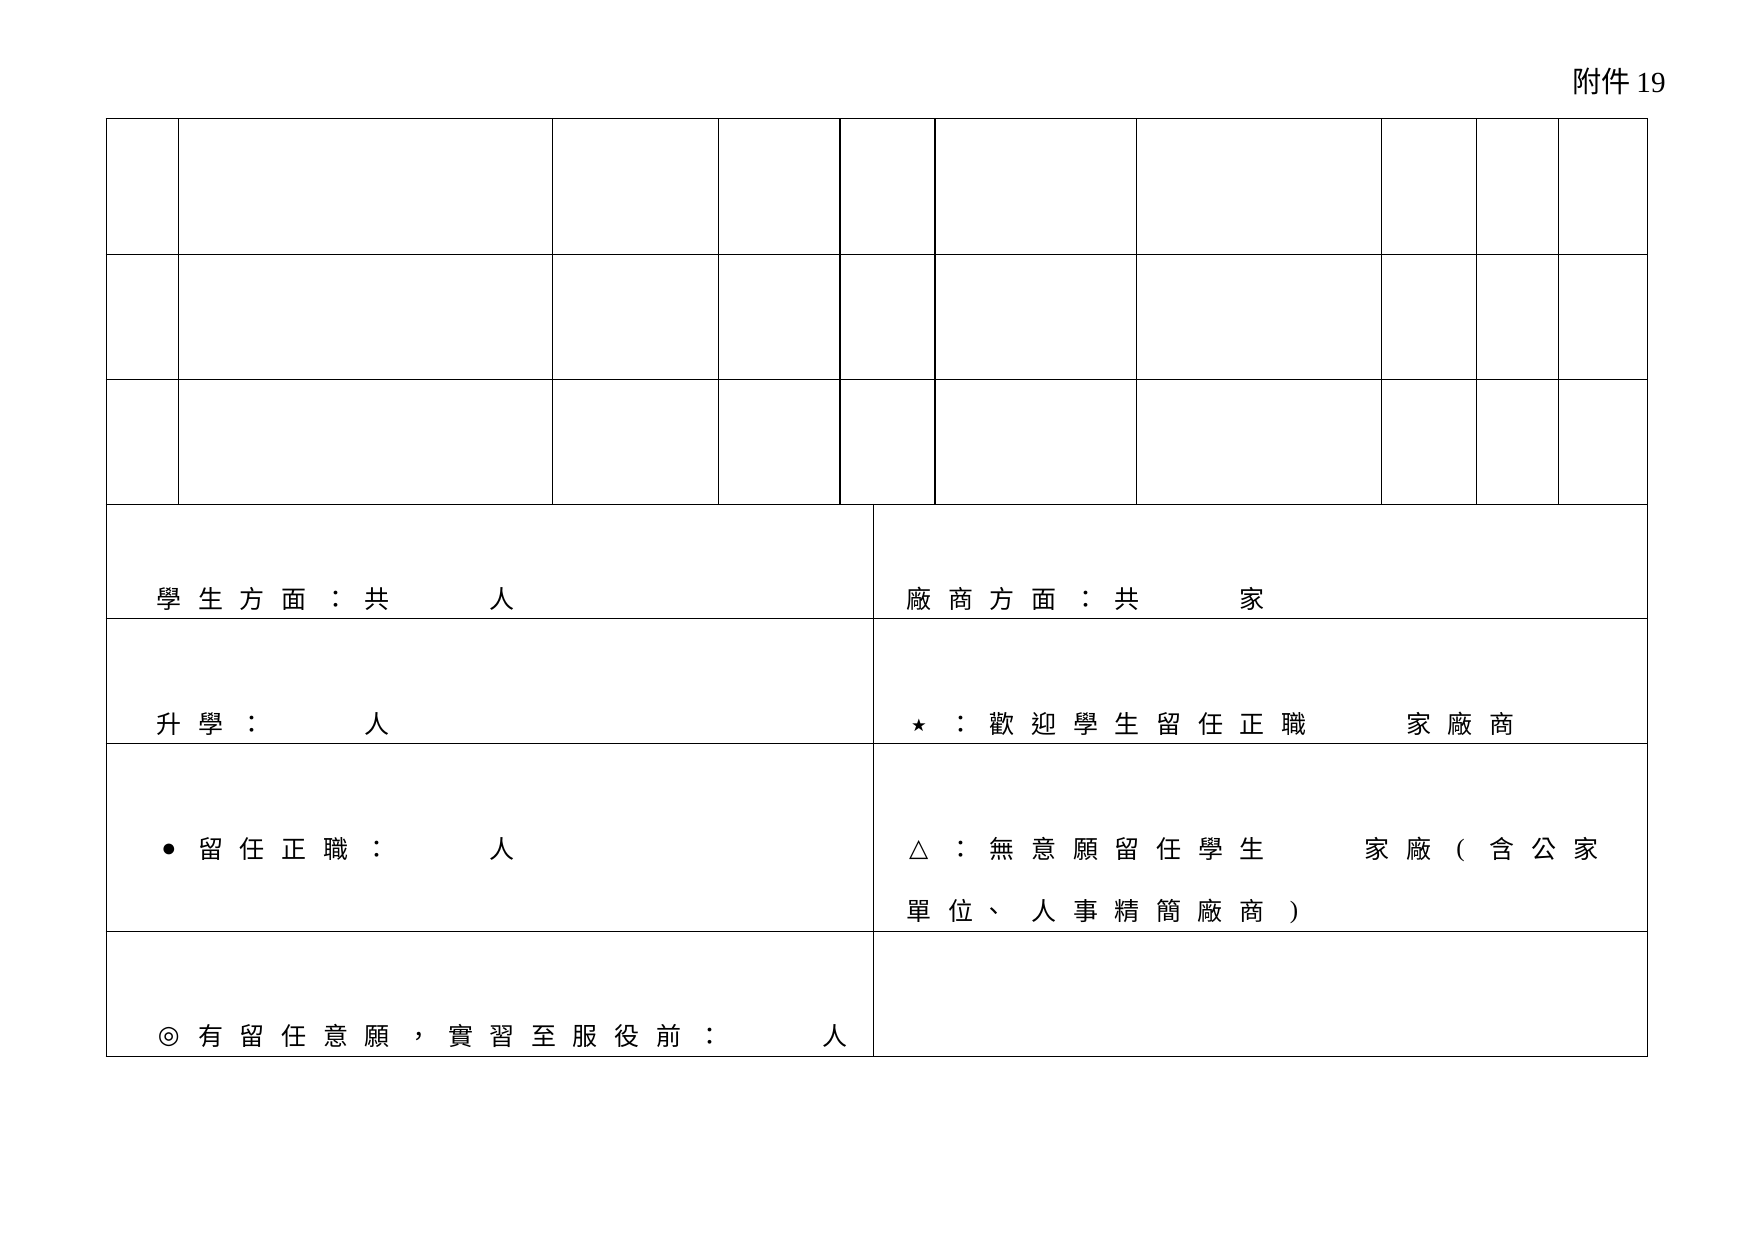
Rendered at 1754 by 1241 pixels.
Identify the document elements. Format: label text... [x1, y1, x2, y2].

table_cell [107, 119, 178, 254]
table_cell [841, 380, 934, 504]
table_cell [841, 119, 934, 254]
table_cell [1477, 380, 1558, 504]
table_cell ◎有留任意願，實習至服役前： 人 [107, 932, 873, 1056]
table_cell [936, 255, 1136, 379]
table_cell [1382, 380, 1476, 504]
table_cell [719, 119, 839, 254]
table_cell [1137, 380, 1381, 504]
table_cell [179, 380, 552, 504]
table_cell [553, 380, 718, 504]
table_cell [1477, 255, 1558, 379]
table_cell [936, 380, 1136, 504]
table_cell [1559, 255, 1647, 379]
table_cell [1137, 119, 1381, 254]
table_cell [841, 255, 934, 379]
table_cell 學生方面：共 人 [107, 505, 873, 618]
table_cell 廠商方面：共 家 [874, 505, 1647, 618]
table_cell [179, 255, 552, 379]
table_cell [553, 255, 718, 379]
table_cell [553, 119, 718, 254]
table_cell [936, 119, 1136, 254]
table_cell [107, 380, 178, 504]
table_cell [1559, 380, 1647, 504]
table_cell [874, 932, 1647, 1056]
table_cell [1382, 255, 1476, 379]
table_cell [719, 380, 839, 504]
table_cell [1477, 119, 1558, 254]
table_cell [719, 255, 839, 379]
table_cell [1559, 119, 1647, 254]
table_cell [179, 119, 552, 254]
table_cell ★：歡迎學生留任正職 家廠商 [874, 619, 1647, 743]
table_cell △：無意願留任學生 家廠(含公家單位、人事精簡廠商) [874, 744, 1647, 931]
table_cell [1382, 119, 1476, 254]
table_cell 升學： 人 [107, 619, 873, 743]
table_cell ●留任正職： 人 [107, 744, 873, 931]
table_cell [1137, 255, 1381, 379]
table_cell [107, 255, 178, 379]
